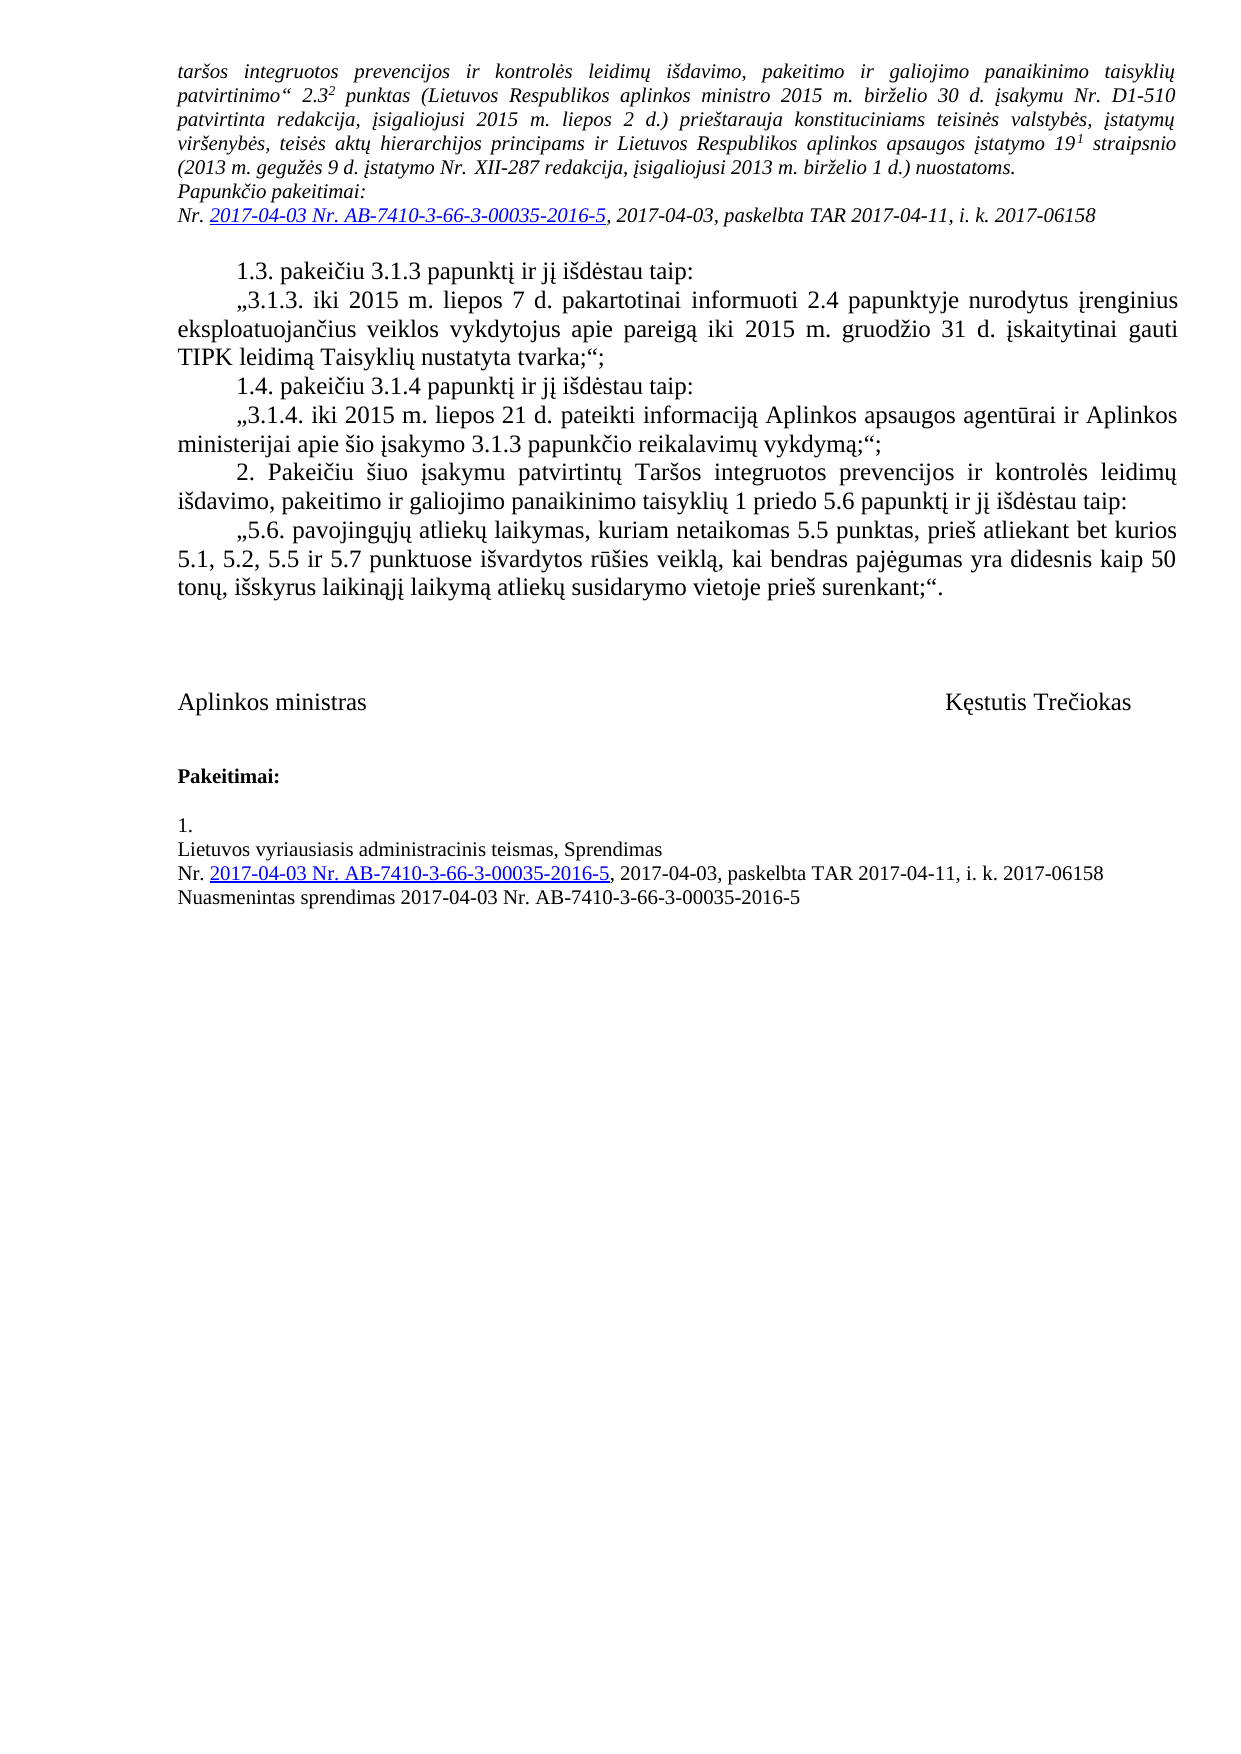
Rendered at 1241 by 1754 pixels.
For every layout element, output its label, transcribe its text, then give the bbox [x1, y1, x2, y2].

text taršos integruotos prevencijos ir kontrolės leidimų išdavimo, pakeitimo ir galiojimo panaikinimo taisyklių patvirtinimo“ 2.32 punktas (Lietuvos Respublikos aplinkos ministro 2015 m. birželio 30 d. įsakymu Nr. D1-510 patvirtinta redakcija, įsigaliojusi 2015 m. liepos 2 d.) prieštarauja konstituciniams teisinės valstybės, įstatymų viršenybės, teisės aktų hierarchijos principams ir Lietuvos Respublikos aplinkos apsaugos įstatymo 191 straipsnio (2013 m. gegužės 9 d. įstatymo Nr. XII-287 redakcija, įsigaliojusi 2013 m. birželio 1 d.) nuostatoms. [177, 59, 1178, 179]
text Lietuvos vyriausiasis administracinis teismas, Sprendimas [177, 837, 1178, 861]
text 1.3. pakeičiu 3.1.3 papunktį ir jį išdėstau taip: [177, 256, 1178, 285]
text 2. Pakeičiu šiuo įsakymu patvirtintų Taršos integruotos prevencijos ir kontrolės leidimų išdavimo, pakeitimo ir galiojimo panaikinimo taisyklių 1 priedo 5.6 papunktį ir jį išdėstau taip: [177, 457, 1178, 515]
text 1.4. pakeičiu 3.1.4 papunktį ir jį išdėstau taip: [177, 371, 1178, 400]
text Aplinkos ministras Kęstutis Trečiokas [177, 687, 1178, 716]
text „5.6. pavojingųjų atliekų laikymas, kuriam netaikomas 5.5 punktas, prieš atliekant bet kurios 5.1, 5.2, 5.5 ir 5.7 punktuose išvardytos rūšies veiklą, kai bendras pajėgumas yra didesnis kaip 50 tonų, išskyrus laikinąjį laikymą atliekų susidarymo vietoje prieš surenkant;“. [177, 515, 1178, 601]
text Nuasmenintas sprendimas 2017-04-03 Nr. AB-7410-3-66-3-00035-2016-5 [177, 885, 1178, 909]
text „3.1.3. iki 2015 m. liepos 7 d. pakartotinai informuoti 2.4 papunktyje nurodytus įrenginius eksploatuojančius veiklos vykdytojus apie pareigą iki 2015 m. gruodžio 31 d. įskaitytinai gauti TIPK leidimą Taisyklių nustatyta tvarka;“; [177, 285, 1178, 371]
text 1. [177, 812, 1178, 837]
text Nr. 2017-04-03 Nr. AB-7410-3-66-3-00035-2016-5, 2017-04-03, paskelbta TAR 2017-04-11, i. k. 2017-06158 [177, 203, 1178, 227]
text Papunkčio pakeitimai: [177, 179, 1178, 203]
text Pakeitimai: [177, 764, 1178, 788]
text Nr. 2017-04-03 Nr. AB-7410-3-66-3-00035-2016-5, 2017-04-03, paskelbta TAR 2017-04-11, i. k. 2017-06158 [177, 861, 1178, 885]
text „3.1.4. iki 2015 m. liepos 21 d. pateikti informaciją Aplinkos apsaugos agentūrai ir Aplinkos ministerijai apie šio įsakymo 3.1.3 papunkčio reikalavimų vykdymą;“; [177, 400, 1178, 457]
